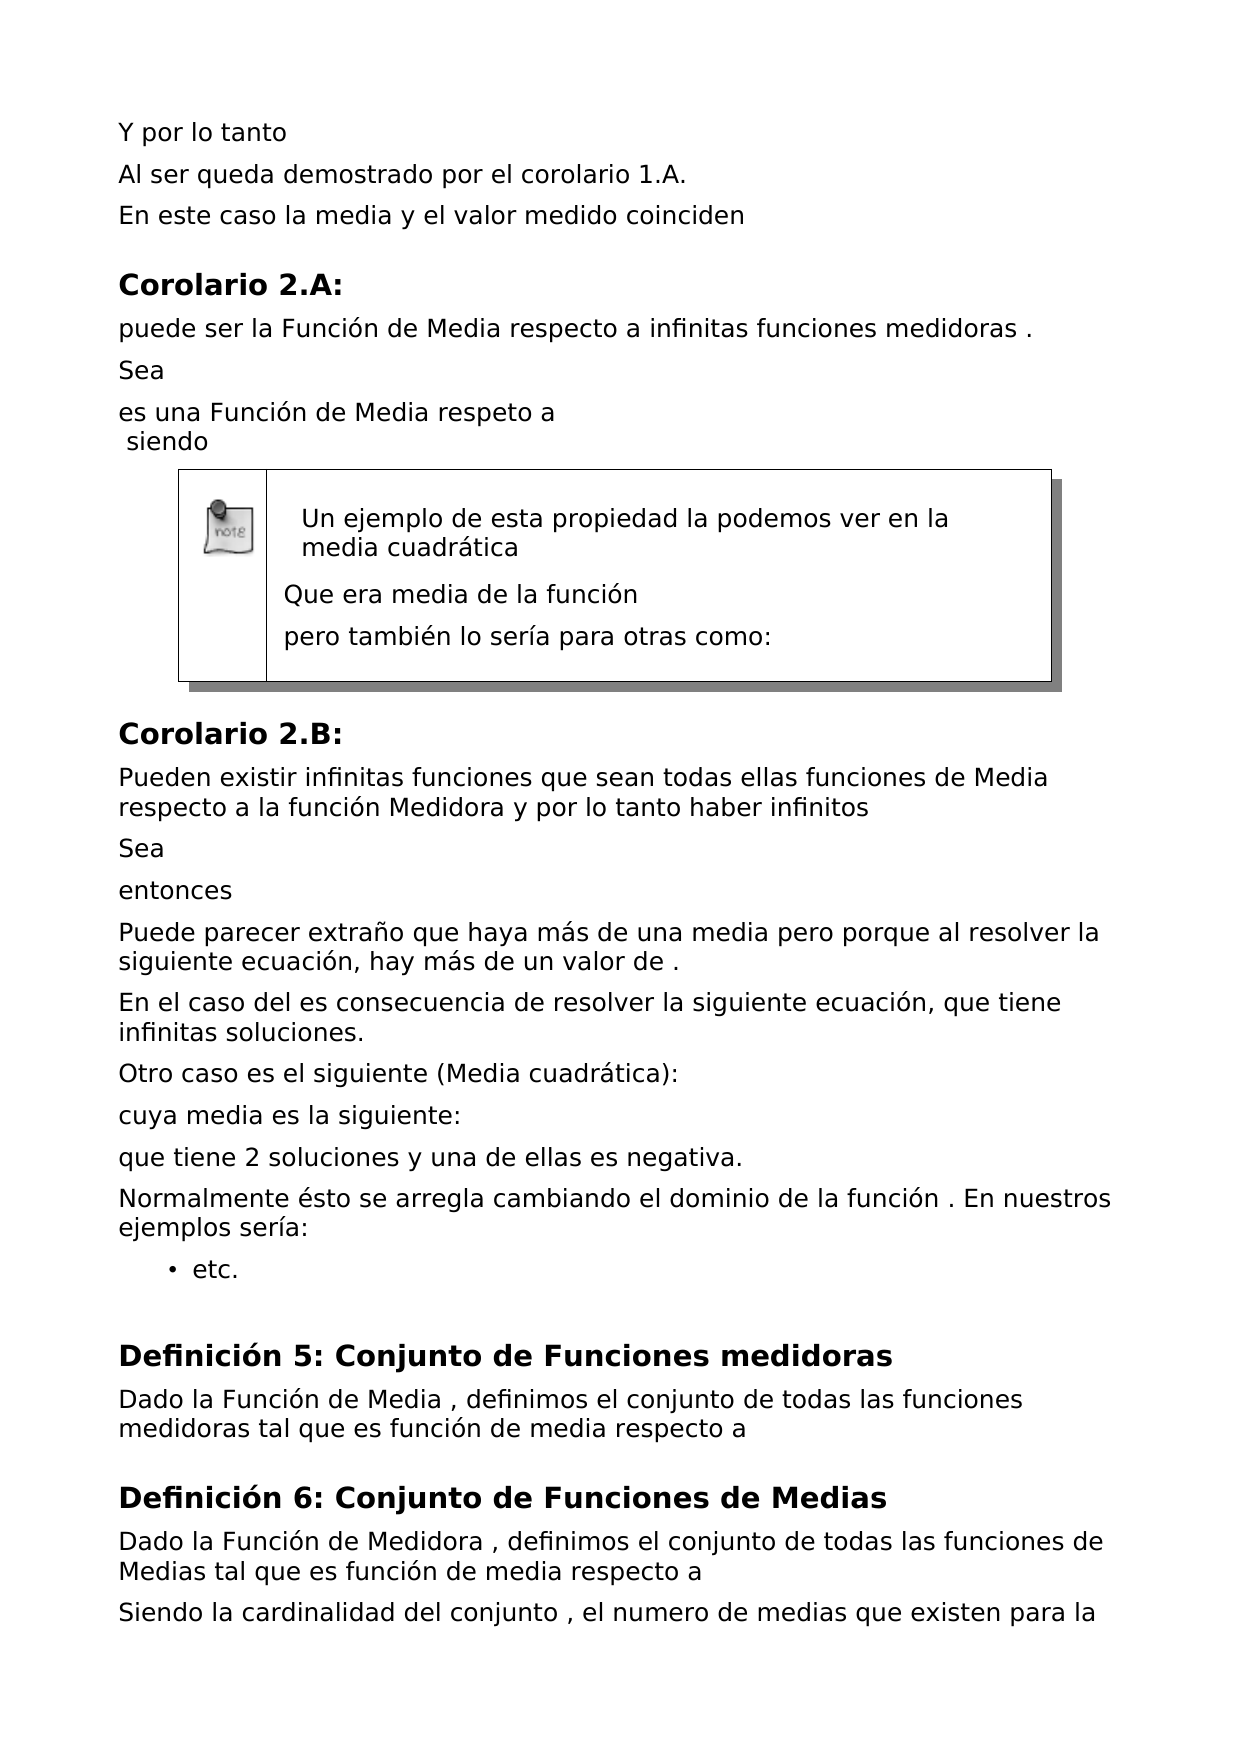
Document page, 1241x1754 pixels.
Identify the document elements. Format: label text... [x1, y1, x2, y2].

text Siendo la cardinalidad del conjunto , el numero de medias que existen para la [118, 1598, 1122, 1628]
text Sea [118, 834, 1122, 863]
list etc. [177, 1255, 1122, 1284]
text En este caso la media y el valor medido coinciden [118, 201, 1122, 231]
subtitle Definición 5: Conjunto de Funciones medidoras [118, 1339, 1122, 1373]
text que tiene 2 soluciones y una de ellas es negativa. [118, 1143, 1122, 1172]
text Puede parecer extraño que haya más de una media pero porque al resolver la siguiente ecuación, hay más de un valor de . [118, 918, 1122, 976]
subtitle Corolario 2.B: [118, 717, 1122, 751]
text En el caso del es consecuencia de resolver la siguiente ecuación, que tiene infinitas soluciones. [118, 988, 1122, 1047]
table_header [179, 470, 266, 681]
subtitle Corolario 2.A: [118, 268, 1122, 302]
text Normalmente ésto se arregla cambiando el dominio de la función . En nuestros ejemplos sería: [118, 1184, 1122, 1243]
picture [190, 492, 266, 568]
text es una Función de Media respeto a siendo [118, 398, 1122, 456]
text Dado la Función de Media , definimos el conjunto de todas las funciones medidoras tal que es función de media respecto a [118, 1385, 1122, 1444]
table_header Un ejemplo de esta propiedad la podemos ver en la media cuadrática Que era media de la función pero también lo sería para otras como: [267, 470, 1051, 681]
text Sea [118, 356, 1122, 385]
subtitle Definición 6: Conjunto de Funciones de Medias [118, 1481, 1122, 1515]
text Otro caso es el siguiente (Media cuadrática): [118, 1059, 1122, 1088]
text Pueden existir infinitas funciones que sean todas ellas funciones de Media respecto a la función Medidora y por lo tanto haber infinitos [118, 763, 1122, 822]
text Al ser queda demostrado por el corolario 1.A. [118, 160, 1122, 189]
text Dado la Función de Medidora , definimos el conjunto de todas las funciones de Medias tal que es función de media respecto a [118, 1528, 1122, 1586]
text cuya media es la siguiente: [118, 1101, 1122, 1130]
text Y por lo tanto [118, 118, 1122, 147]
text puede ser la Función de Media respecto a infinitas funciones medidoras . [118, 314, 1122, 344]
text entonces [118, 876, 1122, 905]
